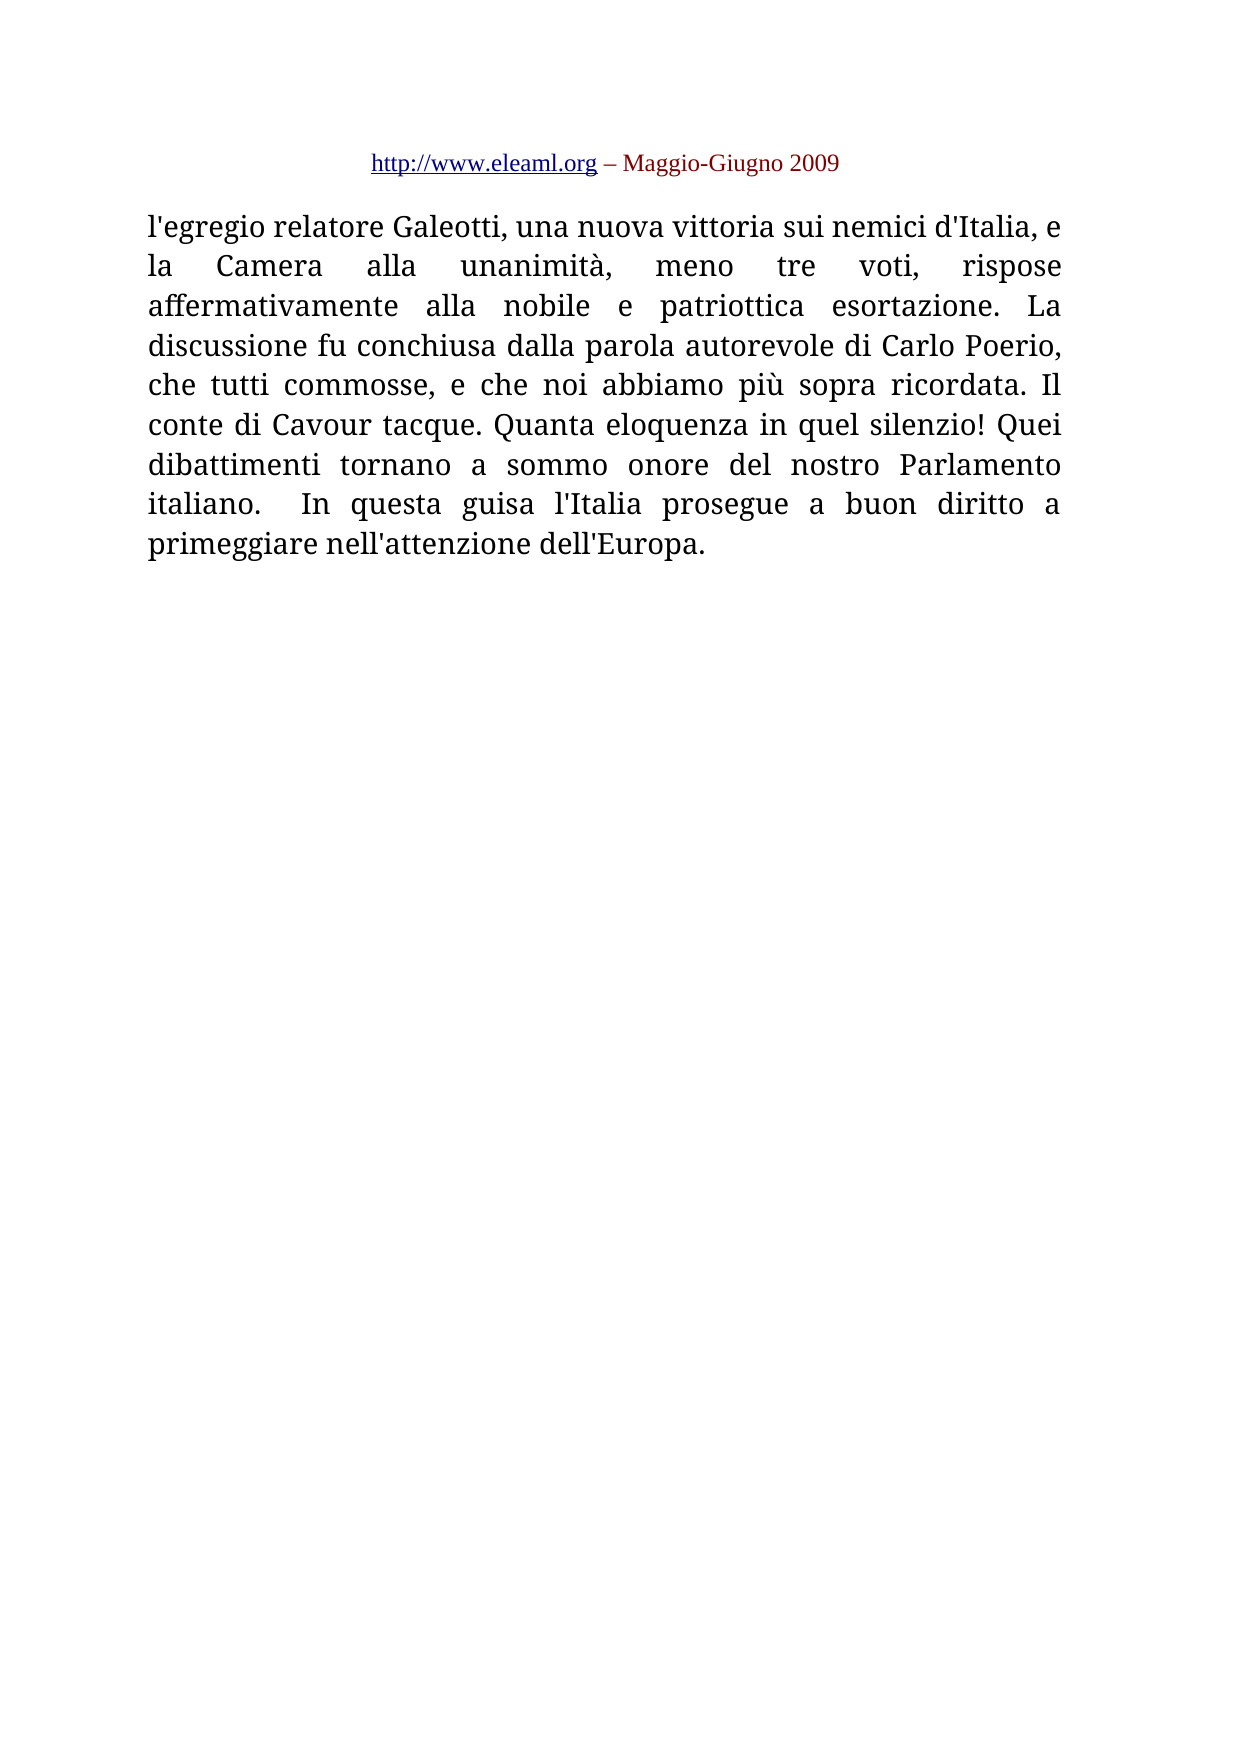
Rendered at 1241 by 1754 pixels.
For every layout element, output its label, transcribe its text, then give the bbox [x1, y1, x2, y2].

text l'egregio relatore Galeotti, una nuova vittoria sui nemici d'Italia, e la Camera alla unanimità, meno tre voti, rispose affermativamente alla nobile e patriottica esortazione. La discussione fu conchiusa dalla parola autorevole di Carlo Poerio, che tutti commosse, e che noi abbiamo più sopra ricordata. Il conte di Cavour tacque. Quanta eloquenza in quel silenzio! Quei dibattimenti tornano a sommo onore del nostro Parlamento italiano. In questa guisa l'Italia prosegue a buon diritto a primeggiare nell'attenzione dell'Europa. [148, 206, 1063, 563]
